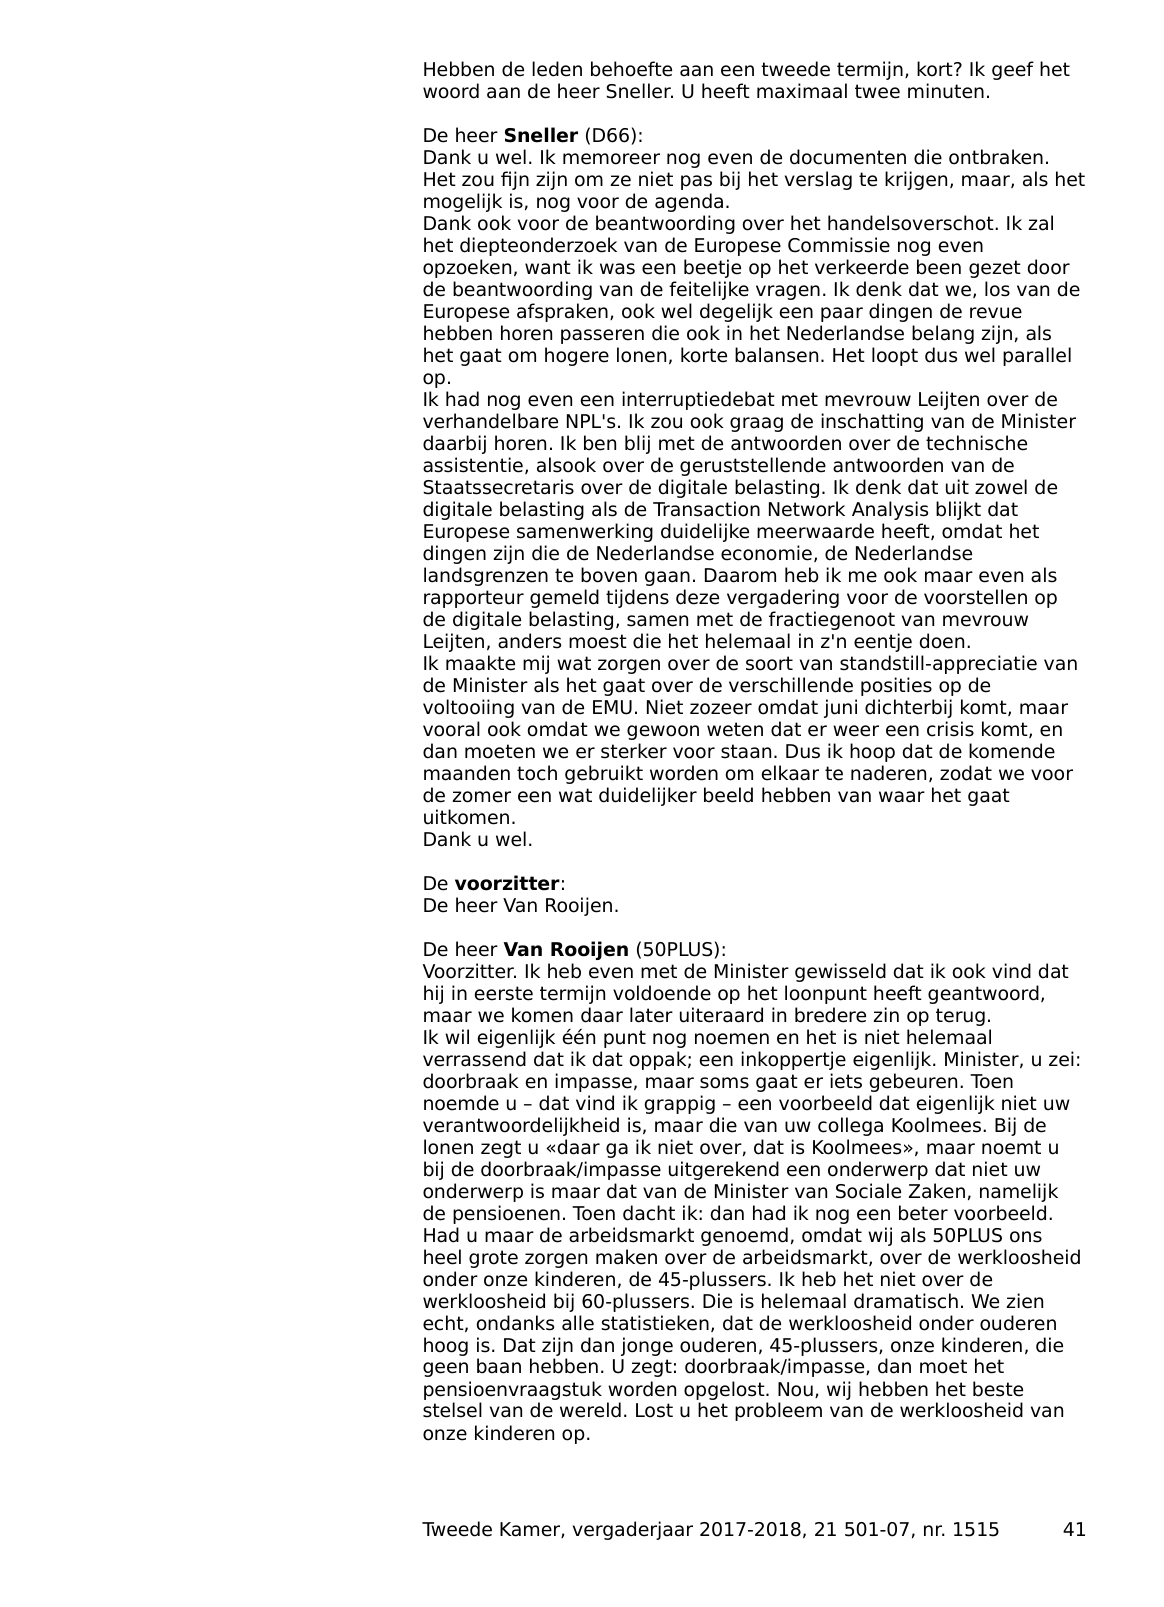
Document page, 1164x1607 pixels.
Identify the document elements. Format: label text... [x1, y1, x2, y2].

text Hebben de leden behoefte aan een tweede termijn, kort? Ik geef het woord aan de heer Sneller. U heeft maximaal twee minuten. [422, 59, 1087, 103]
text Dank u wel. Ik memoreer nog even de documenten die ontbraken. Het zou fijn zijn om ze niet pas bij het verslag te krijgen, maar, als het mogelijk is, nog voor de agenda. [422, 147, 1087, 213]
text Dank u wel. [422, 828, 1087, 851]
text De voorzitter: [422, 873, 1087, 895]
text Ik had nog even een interruptiedebat met mevrouw Leijten over de verhandelbare NPL's. Ik zou ook graag de inschatting van de Minister daarbij horen. Ik ben blij met de antwoorden over de technische assistentie, alsook over de geruststellende antwoorden van de Staatssecretaris over de digitale belasting. Ik denk dat uit zowel de digitale belasting als de Transaction Network Analysis blijkt dat Europese samenwerking duidelijke meerwaarde heeft, omdat het dingen zijn die de Nederlandse economie, de Nederlandse landsgrenzen te boven gaan. Daarom heb ik me ook maar even als rapporteur gemeld tijdens deze vergadering voor de voorstellen op de digitale belasting, samen met de fractiegenoot van mevrouw Leijten, anders moest die het helemaal in z'n eentje doen. [422, 389, 1087, 653]
text Voorzitter. Ik heb even met de Minister gewisseld dat ik ook vind dat hij in eerste termijn voldoende op het loonpunt heeft geantwoord, maar we komen daar later uiteraard in bredere zin op terug. [422, 961, 1087, 1027]
text Ik maakte mij wat zorgen over de soort van standstill-appreciatie van de Minister als het gaat over de verschillende posities op de voltooiing van de EMU. Niet zozeer omdat juni dichterbij komt, maar vooral ook omdat we gewoon weten dat er weer een crisis komt, en dan moeten we er sterker voor staan. Dus ik hoop dat de komende maanden toch gebruikt worden om elkaar te naderen, zodat we voor de zomer een wat duidelijker beeld hebben van waar het gaat uitkomen. [422, 653, 1087, 828]
text De heer Van Rooijen. [422, 895, 1087, 917]
text Dank ook voor de beantwoording over het handelsoverschot. Ik zal het diepteonderzoek van de Europese Commissie nog even opzoeken, want ik was een beetje op het verkeerde been gezet door de beantwoording van de feitelijke vragen. Ik denk dat we, los van de Europese afspraken, ook wel degelijk een paar dingen de revue hebben horen passeren die ook in het Nederlandse belang zijn, als het gaat om hogere lonen, korte balansen. Het loopt dus wel parallel op. [422, 213, 1087, 389]
text De heer Van Rooijen (50PLUS): [422, 939, 1087, 961]
text De heer Sneller (D66): [422, 125, 1087, 147]
text Ik wil eigenlijk één punt nog noemen en het is niet helemaal verrassend dat ik dat oppak; een inkoppertje eigenlijk. Minister, u zei: doorbraak en impasse, maar soms gaat er iets gebeuren. Toen noemde u – dat vind ik grappig – een voorbeeld dat eigenlijk niet uw verantwoordelijkheid is, maar die van uw collega Koolmees. Bij de lonen zegt u «daar ga ik niet over, dat is Koolmees», maar noemt u bij de doorbraak/impasse uitgerekend een onderwerp dat niet uw onderwerp is maar dat van de Minister van Sociale Zaken, namelijk de pensioenen. Toen dacht ik: dan had ik nog een beter voorbeeld. Had u maar de arbeidsmarkt genoemd, omdat wij als 50PLUS ons heel grote zorgen maken over de arbeidsmarkt, over de werkloosheid onder onze kinderen, de 45-plussers. Ik heb het niet over de werkloosheid bij 60-plussers. Die is helemaal dramatisch. We zien echt, ondanks alle statistieken, dat de werkloosheid onder ouderen hoog is. Dat zijn dan jonge ouderen, 45-plussers, onze kinderen, die geen baan hebben. U zegt: doorbraak/impasse, dan moet het pensioenvraagstuk worden opgelost. Nou, wij hebben het beste stelsel van de wereld. Lost u het probleem van de werkloosheid van onze kinderen op. [422, 1027, 1087, 1444]
